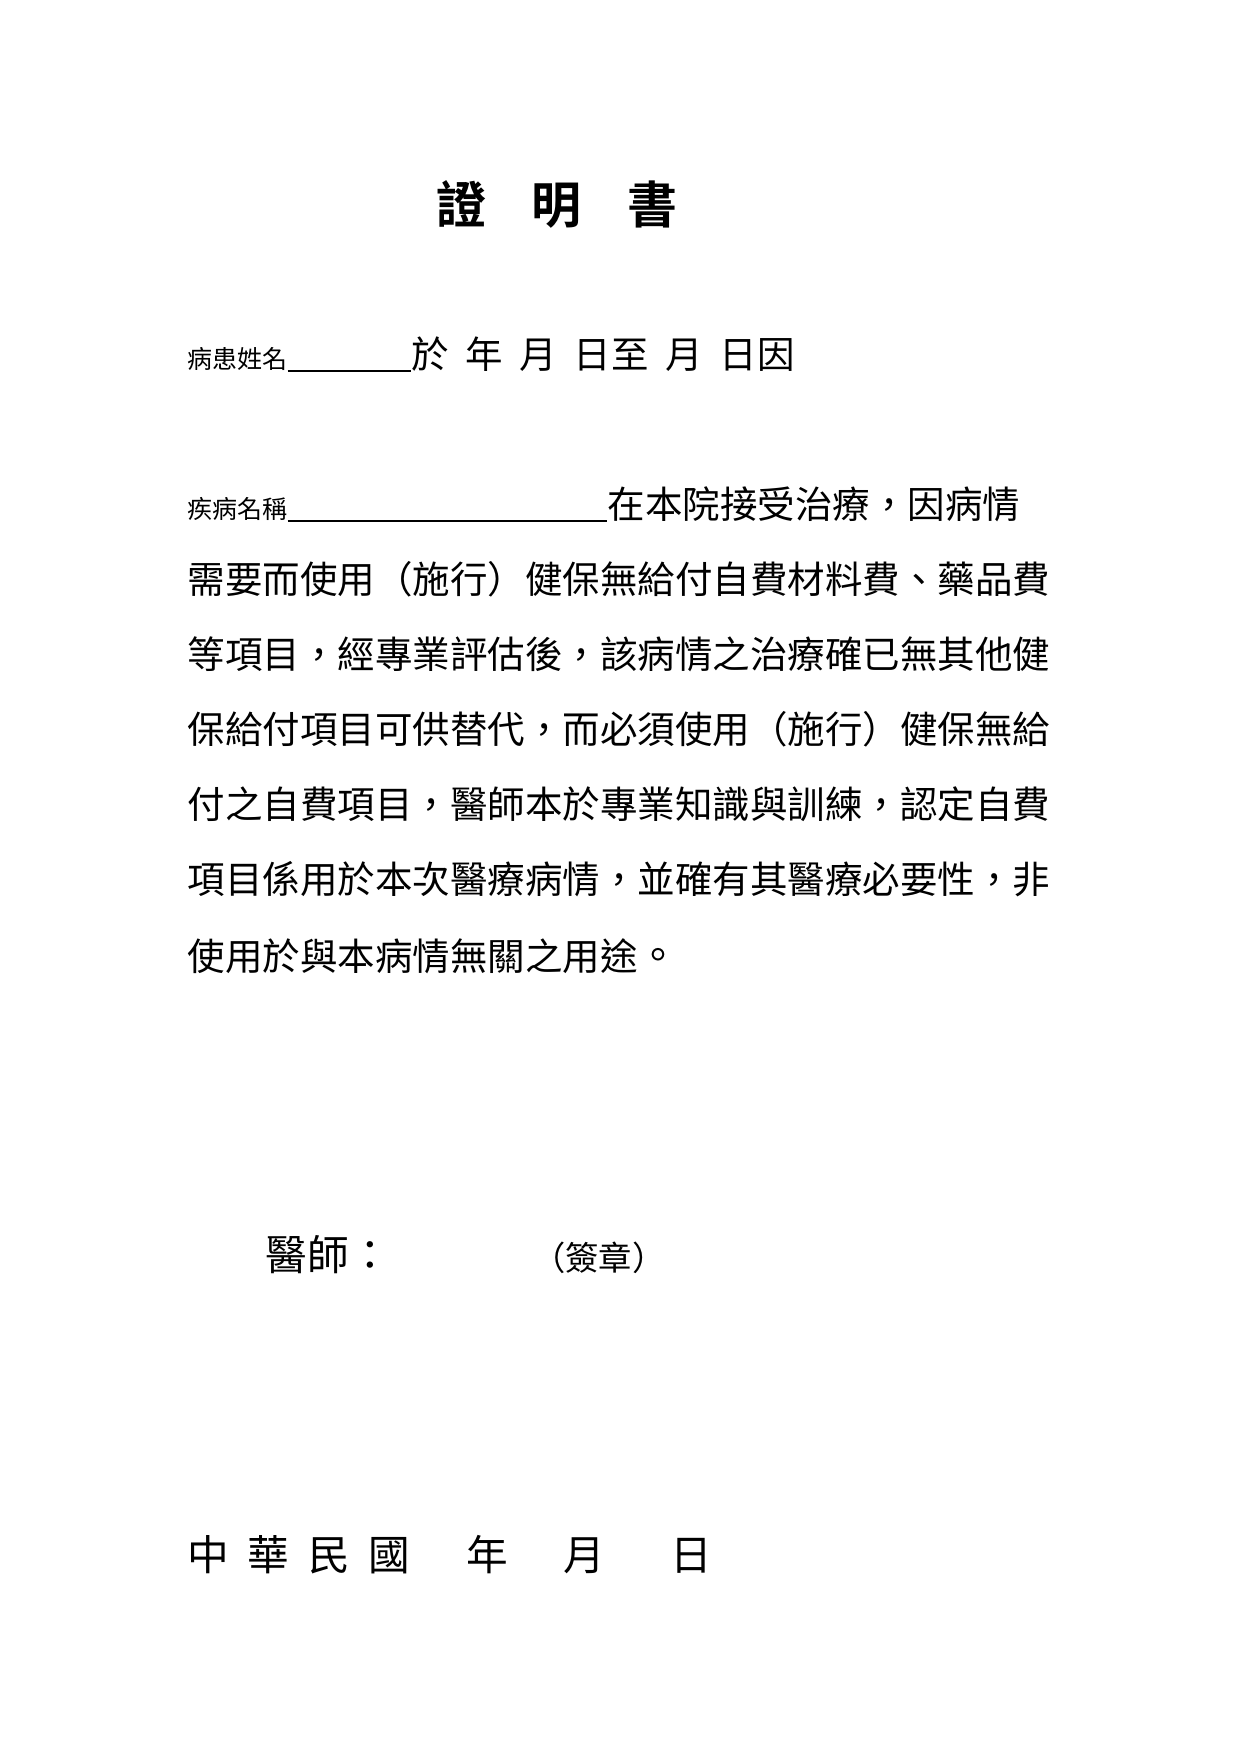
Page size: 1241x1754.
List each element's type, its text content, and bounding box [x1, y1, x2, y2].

text 醫師： （簽章） [187, 1214, 1053, 1289]
text 疾病名稱 在本院接受治療，因病情需要而使用（施行）健保無給付自費材料費、藥品費等項目，經專業評估後，該病情之治療確已無其他健保給付項目可供替代，而必須使用（施行）健保無給付之自費項目，醫師本於專業知識與訓練，認定自費項目係用於本次醫療病情，並確有其醫療必要性，非使用於與本病情無關之用途。 [187, 464, 1053, 989]
text 病患姓名 於 年 月 日至 月 日因 [187, 314, 1053, 389]
text 中 華 民 國 年 月 日 [187, 1514, 1053, 1589]
text 證 明 書 [187, 164, 1053, 239]
